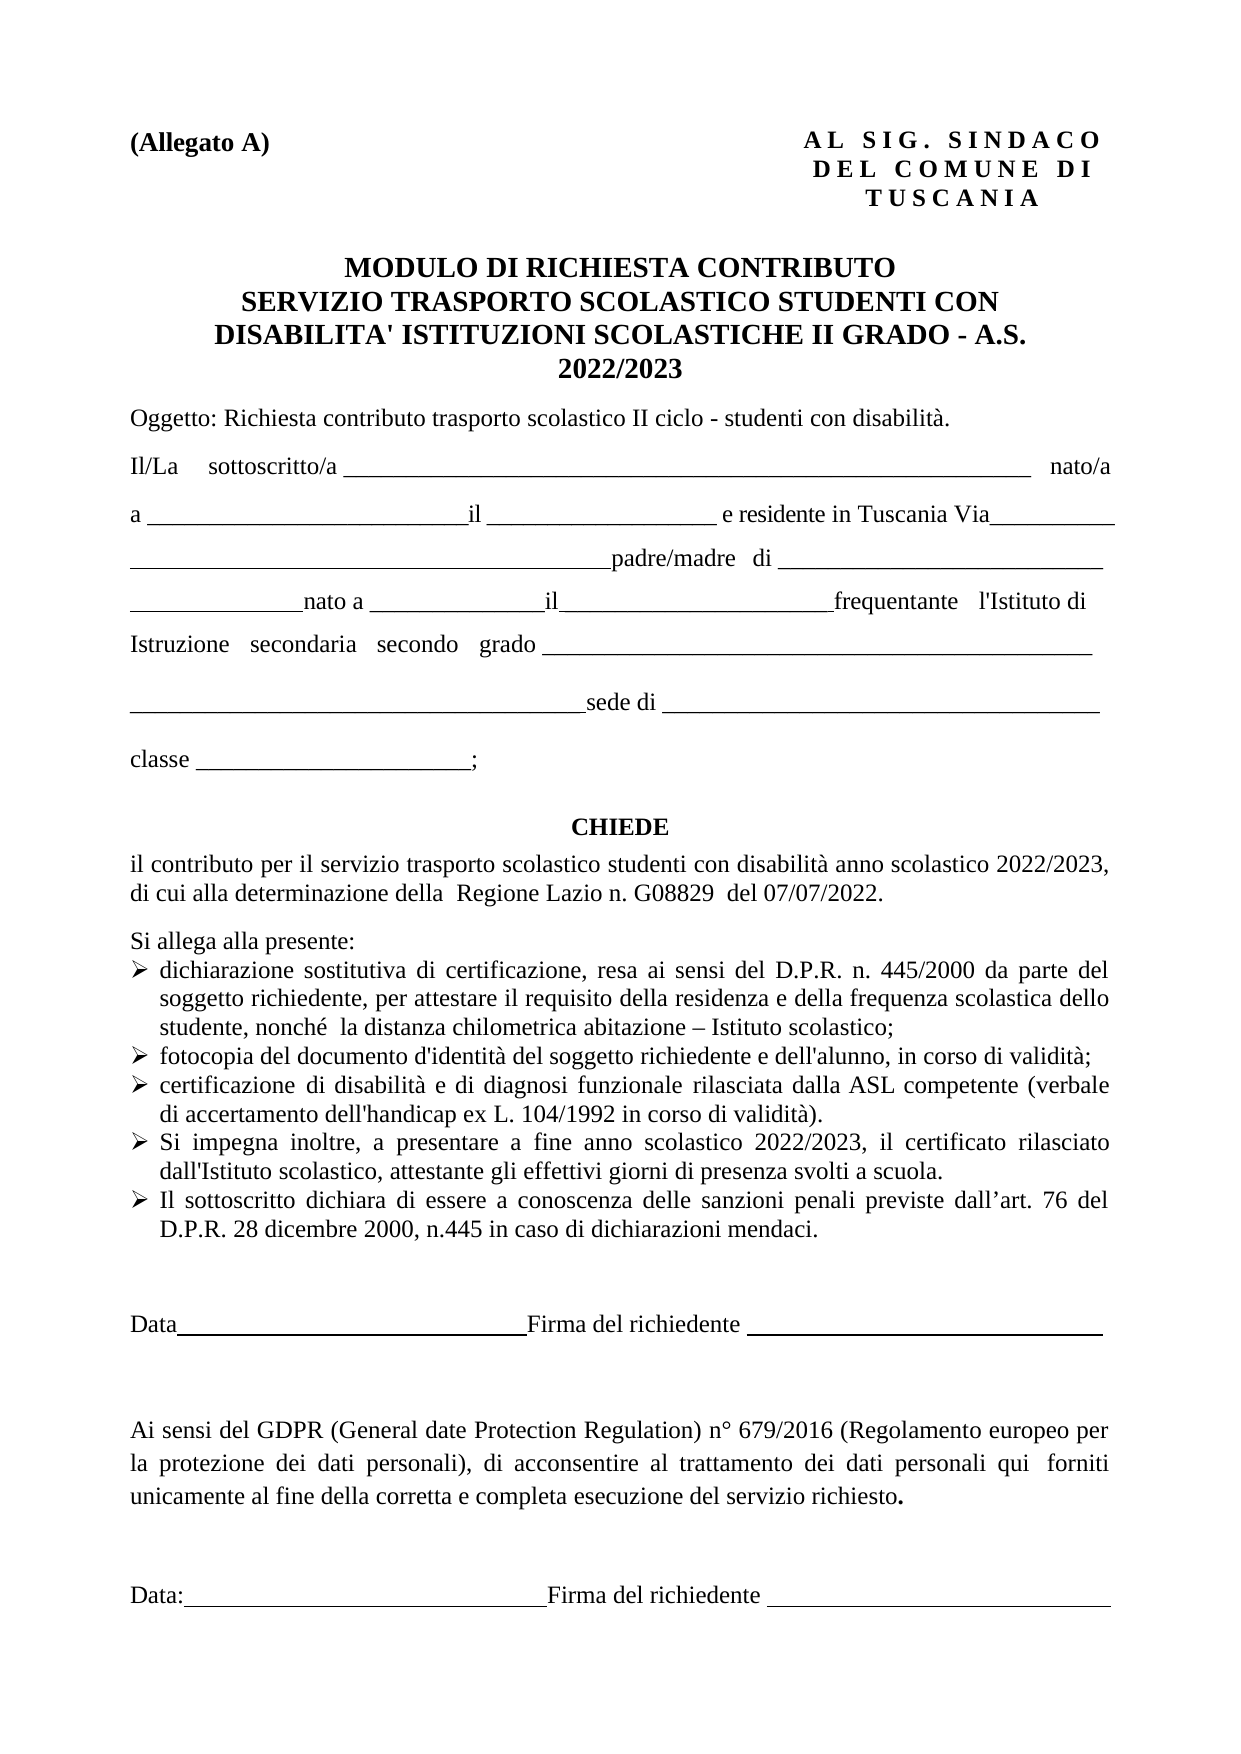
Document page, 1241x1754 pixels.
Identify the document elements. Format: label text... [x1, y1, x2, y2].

text CHIEDE [158, 812, 1082, 840]
text il contributo per il servizio trasporto scolastico studenti con disabilità anno scolastico 2022/2023, di cui alla determinazione della Regione Lazio n. G08829 del 07/07/2022. [130, 849, 1110, 907]
list certificazione di disabilità e di diagnosi funzionale rilasciata dalla ASL competente (verbale di accertamento dell'handicap ex L. 104/1992 in corso di validità). [130, 1070, 1109, 1127]
text classe ______________________; [130, 744, 1110, 773]
text Il/La sottoscritto/a _______________________________________________________ nato/a [130, 451, 1122, 480]
text Data: Firma del richiedente [130, 1581, 1122, 1609]
subtitle (Allegato A) [130, 126, 274, 157]
text AL SIG. SINDACO DEL COMUNE DI TUSCANIA [791, 126, 1112, 212]
list fotocopia del documento d'identità del soggetto richiedente e dell'alunno, in corso di validità; [130, 1041, 1122, 1070]
text Ai sensi del GDPR (General date Protection Regulation) n° 679/2016 (Regolamento europeo per la protezione dei dati personali), di acconsentire al trattamento dei dati personali qui forniti unicamente al fine della corretta e completa esecuzione del servizio richiesto. [130, 1415, 1110, 1510]
subtitle MODULO DI RICHIESTA CONTRIBUTO [158, 250, 1082, 284]
text padre/madre di __________________________ nato a ______________il _____________________ frequentante l'Istituto di Istruzione secondaria secondo grado ____________________________________________ [130, 543, 1110, 658]
text Data Firma del richiedente [130, 1309, 1122, 1338]
text a __________________________il ___________________ e residente in Tuscania Via__________ [130, 499, 1122, 528]
text SERVIZIO TRASPORTO SCOLASTICO STUDENTI CON DISABILITA' ISTITUZIONI SCOLASTICHE II GRADO - A.S. 2022/2023 [158, 284, 1082, 384]
list dichiarazione sostitutiva di certificazione, resa ai sensi del D.P.R. n. 445/2000 da parte del soggetto richiedente, per attestare il requisito della residenza e della frequenza scolastica dello studente, nonché la distanza chilometrica abitazione – Istituto scolastico; [130, 955, 1110, 1041]
text Oggetto: Richiesta contributo trasporto scolastico II ciclo - studenti con disabilità. [130, 403, 1122, 432]
text Si allega alla presente: [130, 926, 1122, 955]
text ____________________________________ sede di ___________________________________ [130, 687, 1110, 715]
list Si impegna inoltre, a presentare a fine anno scolastico 2022/2023, il certificato rilasciato dall'Istituto scolastico, attestante gli effettivi giorni di presenza svolti a scuola. [130, 1127, 1110, 1185]
list Il sottoscritto dichiara di essere a conoscenza delle sanzioni penali previste dall’art. 76 del D.P.R. 28 dicembre 2000, n.445 in caso di dichiarazioni mendaci. [130, 1185, 1108, 1242]
